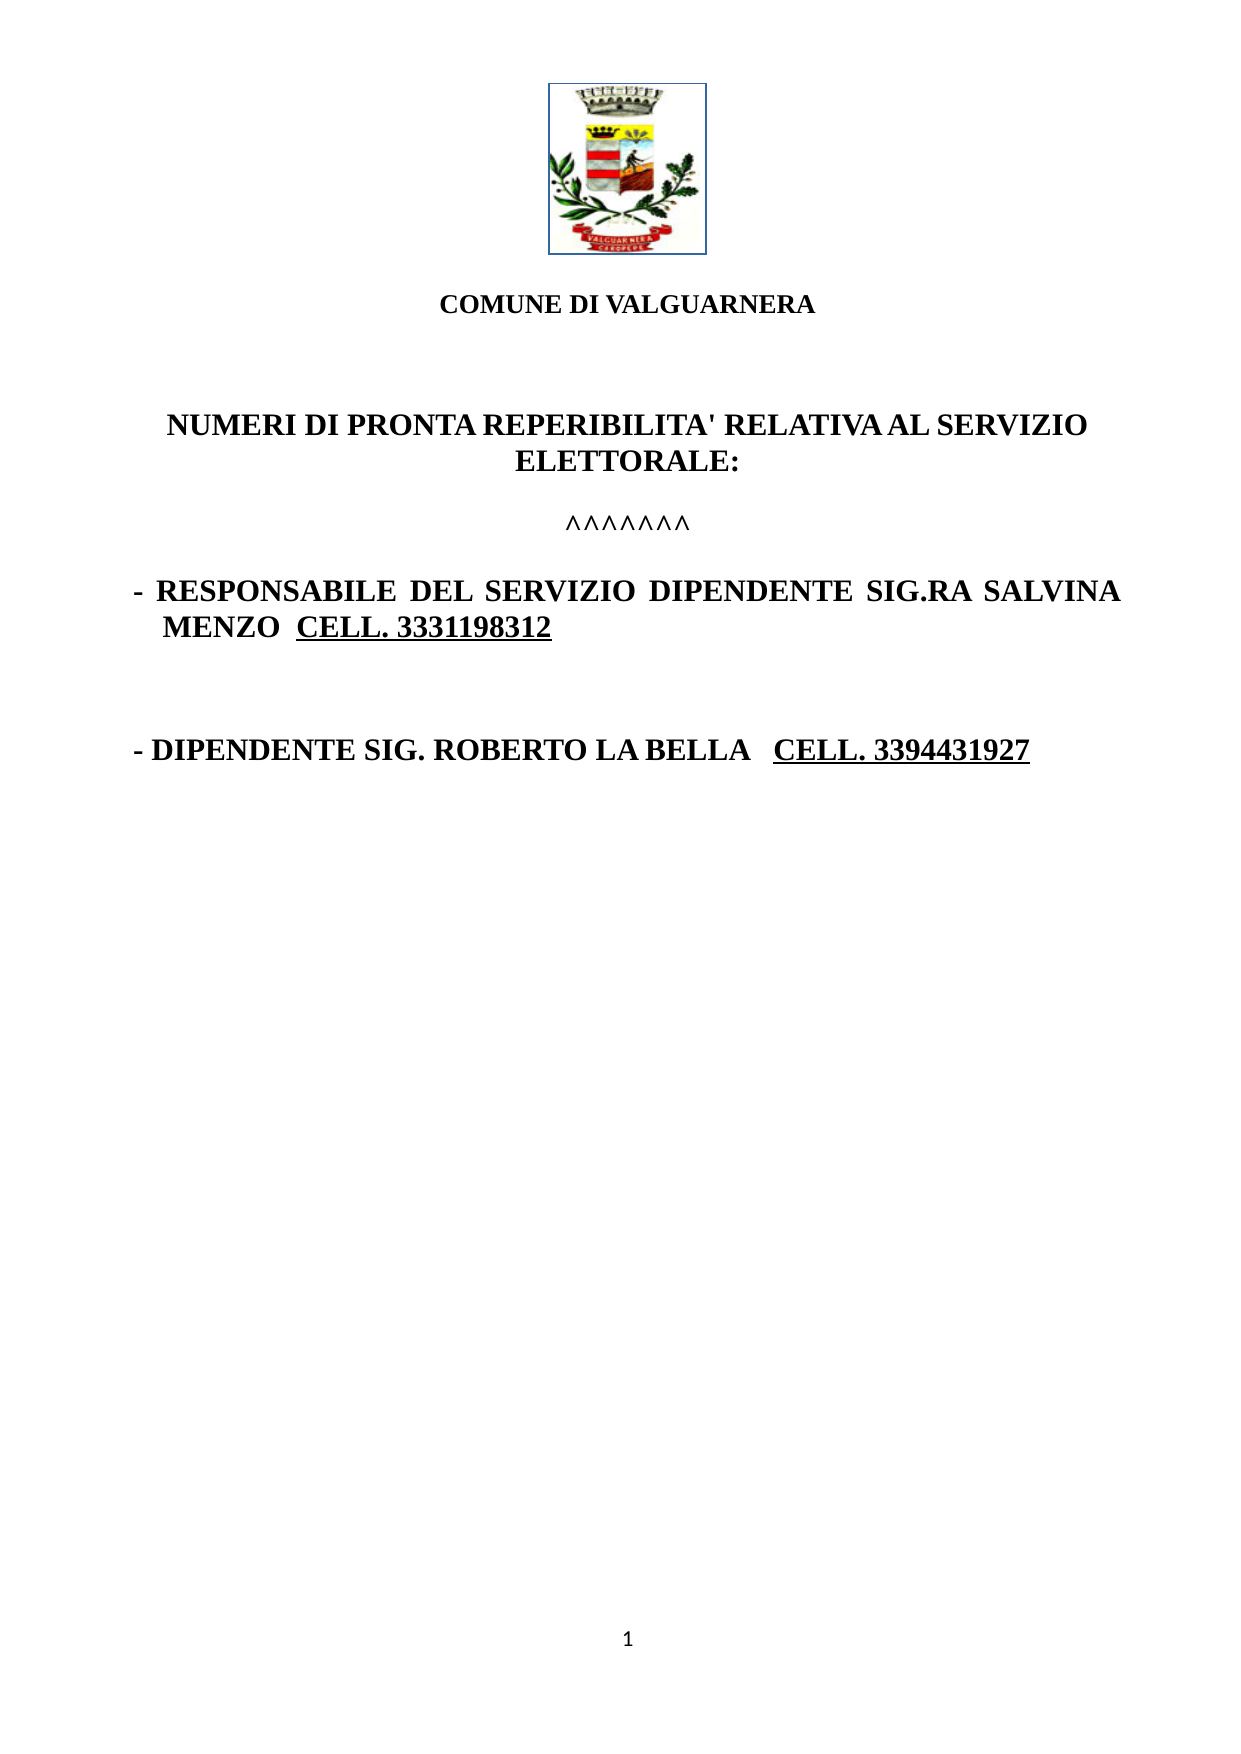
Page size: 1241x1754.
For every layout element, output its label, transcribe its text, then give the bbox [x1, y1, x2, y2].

text - DIPENDENTE SIG. ROBERTO LA BELLA CELL. 3394431927 [133, 731, 1122, 767]
text - RESPONSABILE DEL SERVIZIO DIPENDENTE SIG.RA SALVINA MENZO CELL. 3331198312 [133, 572, 1122, 644]
text COMUNE DI VALGUARNERA [133, 288, 1122, 319]
text NUMERI DI PRONTA REPERIBILITA' RELATIVA AL SERVIZIO ELETTORALE: [133, 406, 1122, 478]
text ^^^^^^^ [133, 507, 1122, 543]
